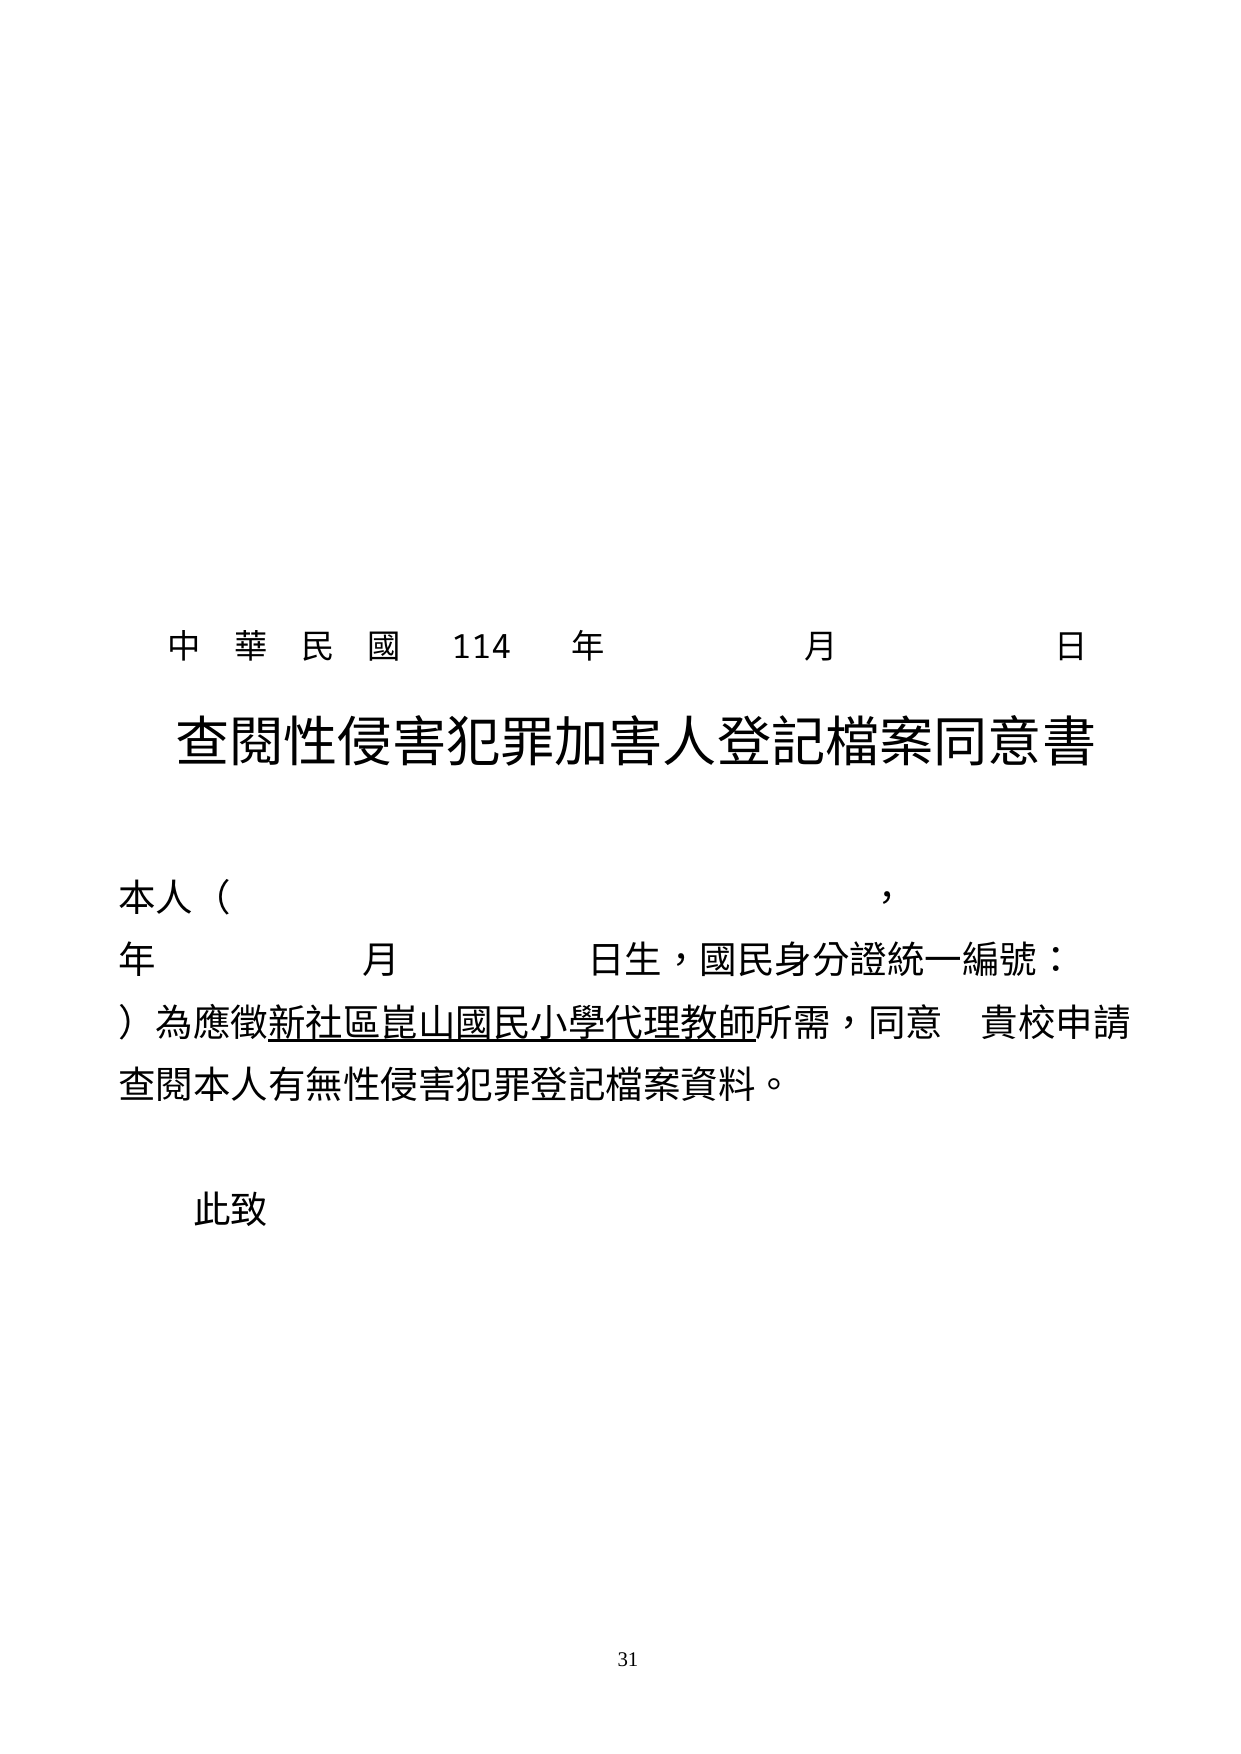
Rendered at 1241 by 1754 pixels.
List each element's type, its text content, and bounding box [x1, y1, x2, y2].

text 本人（ ， 年 月 日生，國民身分證統一編號： ）為應徵新社區崑山國民小學代理教師所需，同意 貴校申請查閱本人有無性侵害犯罪登記檔案資料。 [118, 853, 1137, 1103]
text 查閱性侵害犯罪加害人登記檔案同意書 [118, 665, 1153, 790]
text 中 華 民 國 114 年 月 日 [118, 603, 1137, 665]
text 此致 [118, 1165, 1137, 1228]
